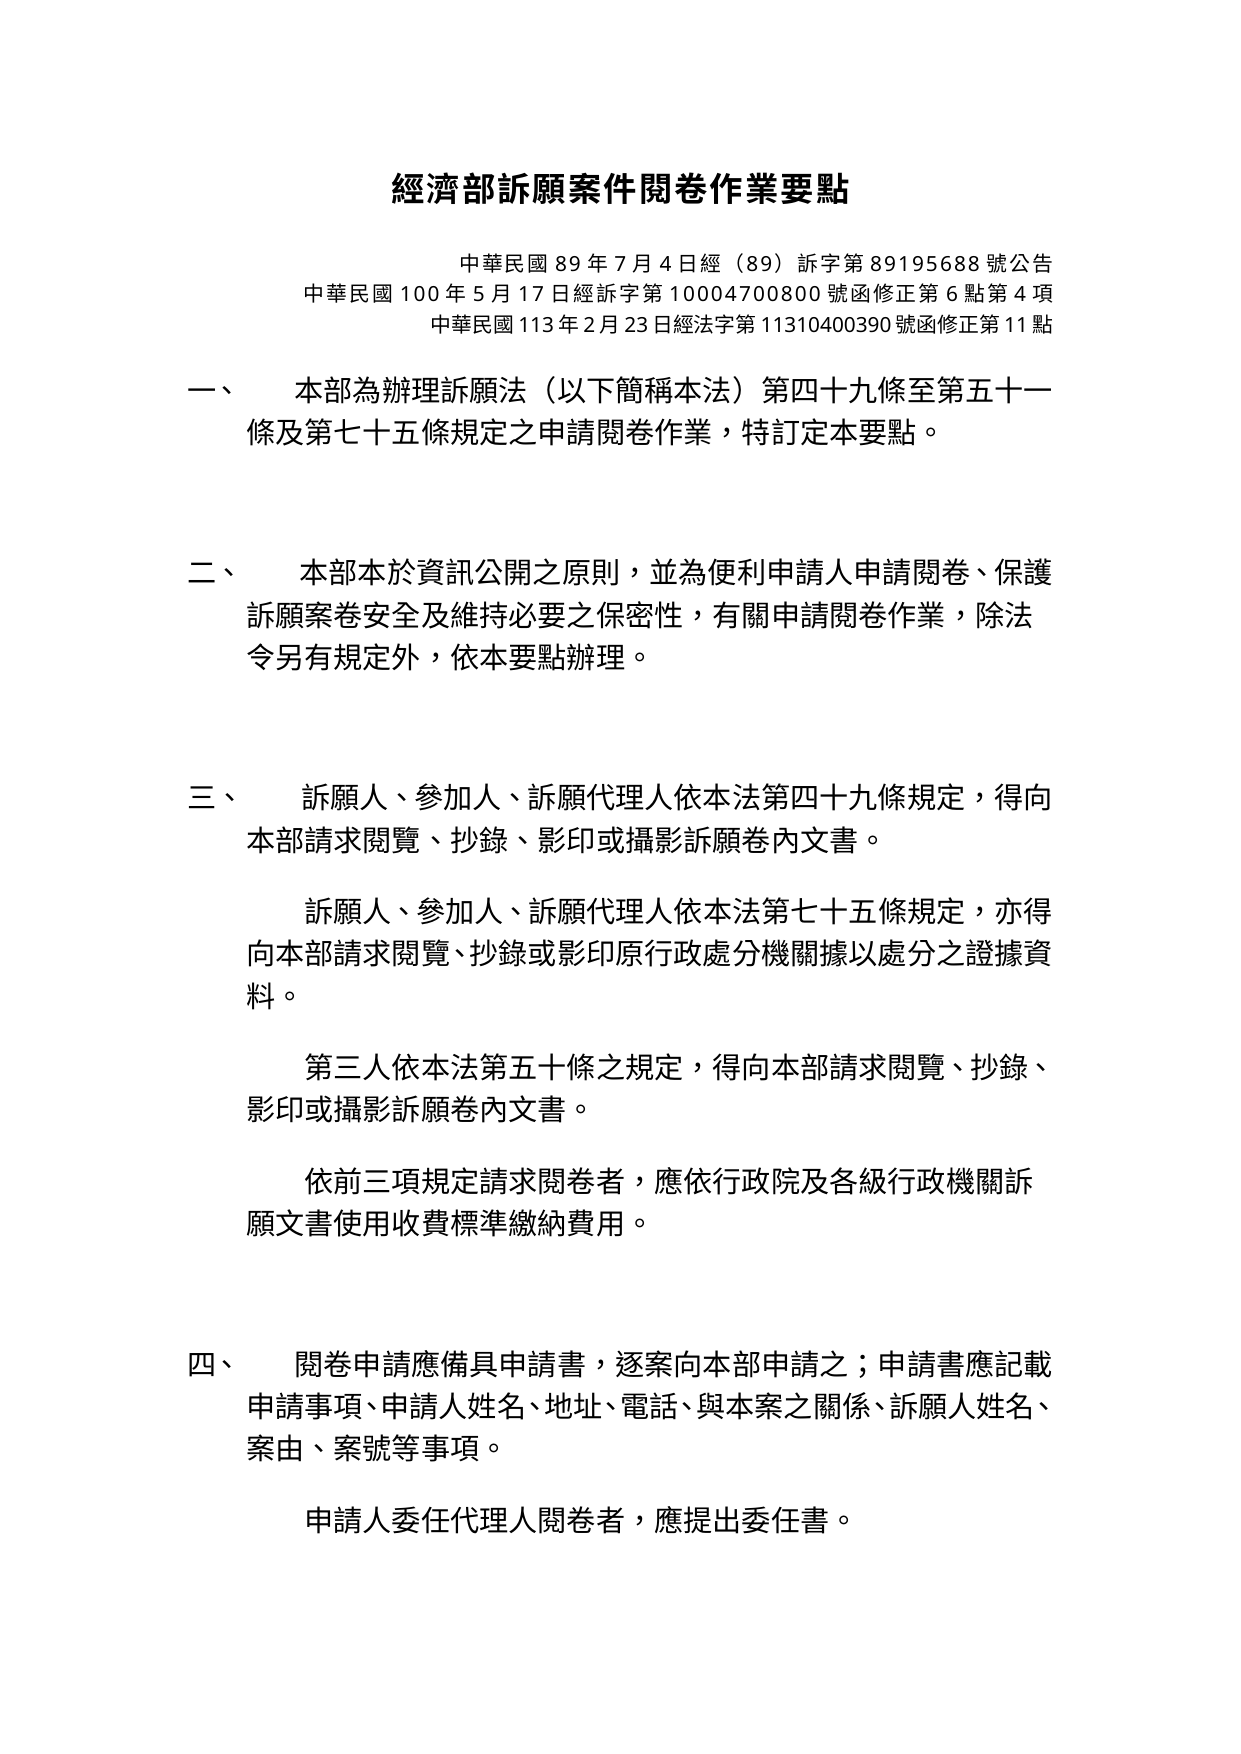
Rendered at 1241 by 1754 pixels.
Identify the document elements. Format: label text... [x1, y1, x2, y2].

text 中華民國113年2月23日經法字第11310400390號函修正第11點 [187, 308, 1053, 338]
text 第三人依本法第五十條之規定，得向本部請求閱覽、抄錄、影印或攝影訴願卷內文書。 [187, 1045, 1053, 1129]
text 中華民國89年7月4日經（89）訴字第89195688號公告 [187, 247, 1053, 278]
text 申請人委任代理人閱卷者，應提出委任書。 [187, 1497, 1053, 1539]
text 四、 閱卷申請應備具申請書，逐案向本部申請之；申請書應記載申請事項、申請人姓名、地址、電話、與本案之關係、訴願人姓名、案由、案號等事項。 [187, 1341, 1053, 1468]
text 三、 訴願人、參加人、訴願代理人依本法第四十九條規定，得向本部請求閱覽、抄錄、影印或攝影訴願卷內文書。 [187, 775, 1053, 859]
text 中華民國100年5月17日經訴字第10004700800號函修正第6點第4項 [187, 278, 1053, 308]
text 訴願人、參加人、訴願代理人依本法第七十五條規定，亦得向本部請求閱覽、抄錄或影印原行政處分機關據以處分之證據資料。 [187, 889, 1053, 1016]
text 二、 本部本於資訊公開之原則，並為便利申請人申請閱卷、保護訴願案卷安全及維持必要之保密性，有關申請閱卷作業，除法令另有規定外，依本要點辦理。 [187, 550, 1053, 677]
text 一、 本部為辦理訴願法（以下簡稱本法）第四十九條至第五十一條及第七十五條規定之申請閱卷作業，特訂定本要點。 [187, 367, 1053, 452]
text 依前三項規定請求閱卷者，應依行政院及各級行政機關訴願文書使用收費標準繳納費用。 [187, 1158, 1053, 1243]
text 經濟部訴願案件閱卷作業要點 [187, 162, 1053, 211]
